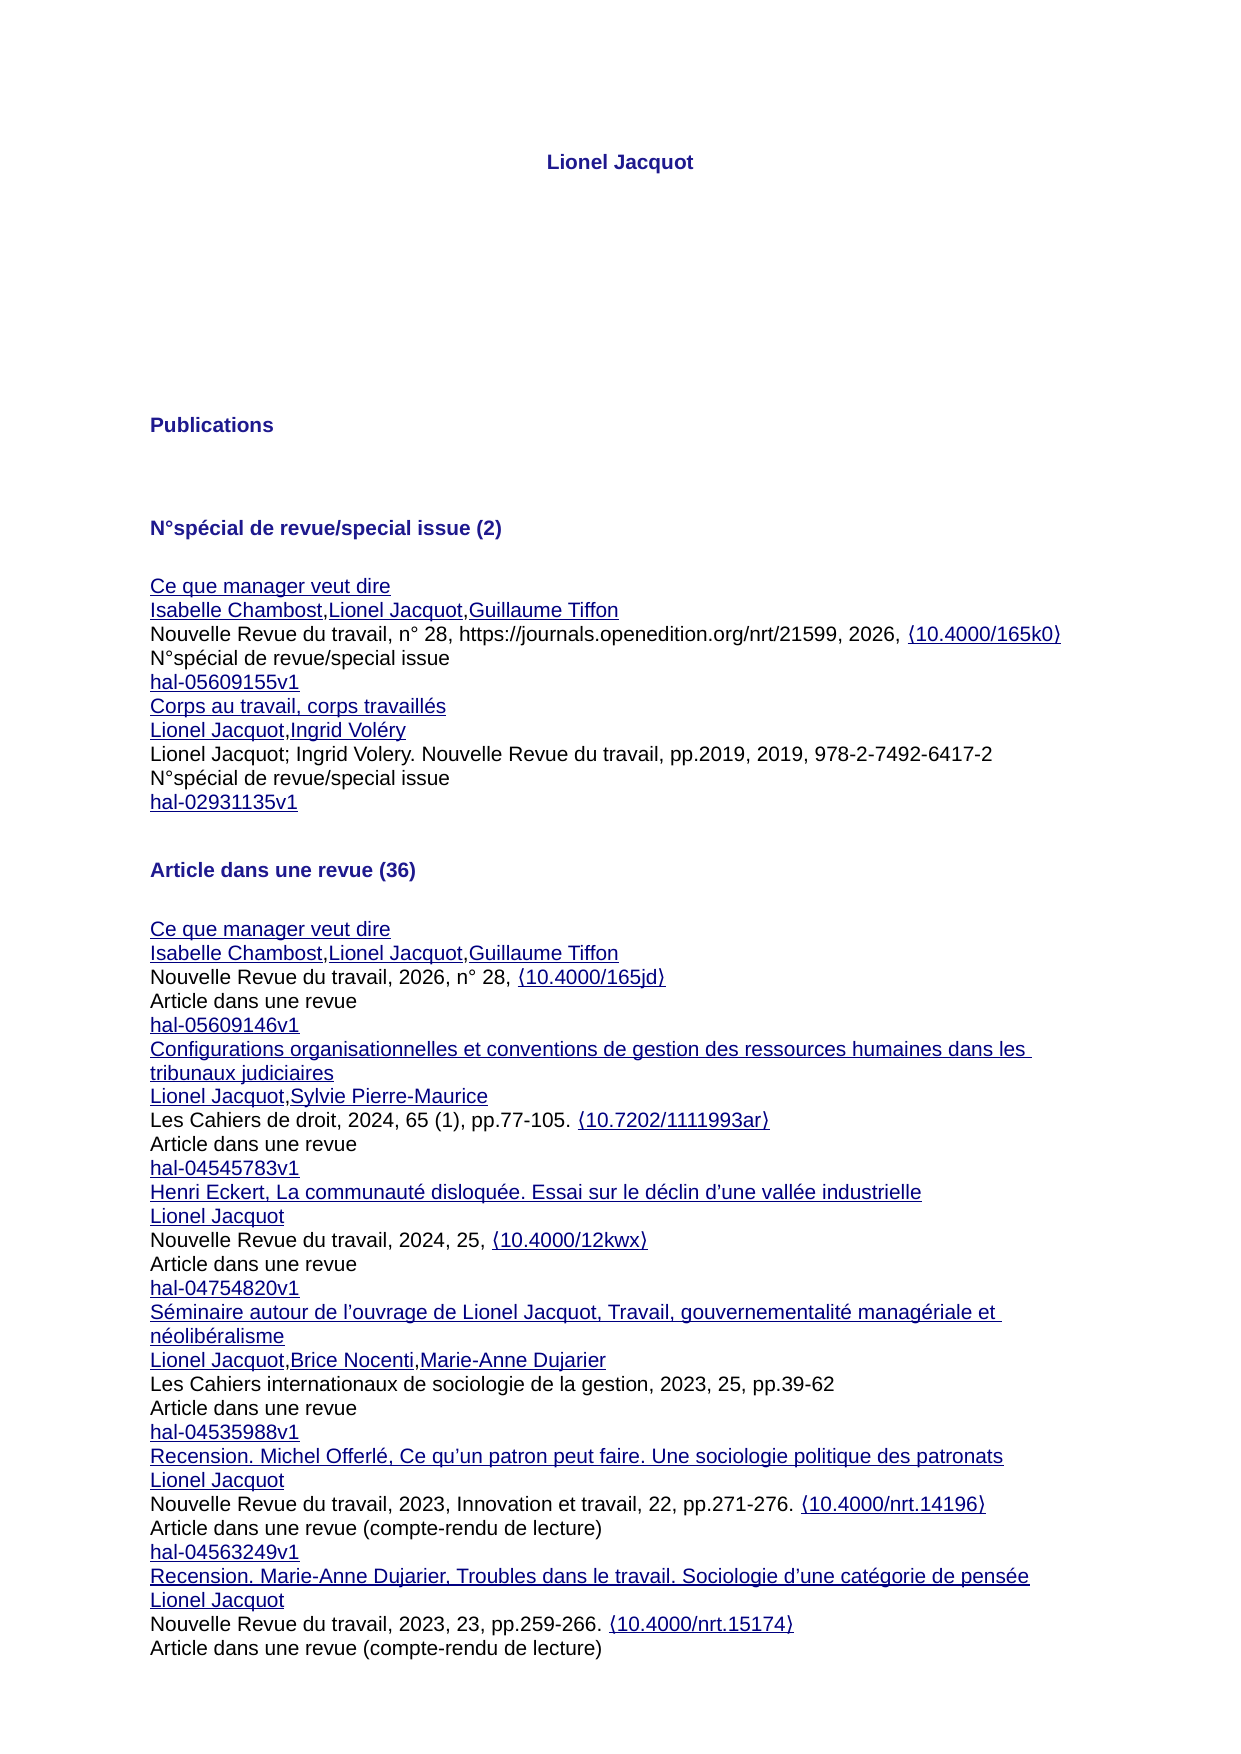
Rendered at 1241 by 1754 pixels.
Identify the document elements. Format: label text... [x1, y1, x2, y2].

table_cell Henri Eckert, La communauté disloquée. Essai sur le déclin d’une vallée industrielle Lionel Jacquot Nouvelle Revue du travail, 2024, 25, ⟨10.4000/12kwx⟩ Article dans une revue hal-04754820v1 [150, 1180, 1090, 1300]
subtitle Article dans une revue (36) [150, 858, 1090, 882]
subtitle Lionel Jacquot [150, 150, 1090, 174]
table_cell Recension. Michel Offerlé, Ce qu’un patron peut faire. Une sociologie politique des patronats Lionel Jacquot Nouvelle Revue du travail, 2023, Innovation et travail, 22, pp.271-276. ⟨10.4000/nrt.14196⟩ Article dans une revue (compte-rendu de lecture) hal-04563249v1 [150, 1444, 1090, 1563]
table_header Ce que manager veut dire Isabelle Chambost,Lionel Jacquot,Guillaume Tiffon Nouvelle Revue du travail, 2026, n° 28, ⟨10.4000/165jd⟩ Article dans une revue hal-05609146v1 [150, 917, 1090, 1036]
table_cell Séminaire autour de l’ouvrage de Lionel Jacquot, Travail, gouvernementalité managériale et néolibéralisme Lionel Jacquot,Brice Nocenti,Marie-Anne Dujarier Les Cahiers internationaux de sociologie de la gestion, 2023, 25, pp.39-62 Article dans une revue hal-04535988v1 [150, 1300, 1090, 1444]
subtitle N°spécial de revue/special issue (2) [150, 516, 1090, 539]
table_cell Configurations organisationnelles et conventions de gestion des ressources humaines dans les tribunaux judiciaires Lionel Jacquot,Sylvie Pierre-Maurice Les Cahiers de droit, 2024, 65 (1), pp.77-105. ⟨10.7202/1111993ar⟩ Article dans une revue hal-04545783v1 [150, 1036, 1090, 1180]
table_cell Recension. Marie-Anne Dujarier, Troubles dans le travail. Sociologie d’une catégorie de pensée Lionel Jacquot Nouvelle Revue du travail, 2023, 23, pp.259-266. ⟨10.4000/nrt.15174⟩ Article dans une revue (compte-rendu de lecture) [150, 1564, 1090, 1659]
subtitle Publications [150, 412, 1090, 436]
table_cell Corps au travail, corps travaillés Lionel Jacquot,Ingrid Voléry Lionel Jacquot; Ingrid Volery. Nouvelle Revue du travail, pp.2019, 2019, 978-2-7492-6417-2 N°spécial de revue/special issue hal-02931135v1 [150, 694, 1090, 813]
table_header Ce que manager veut dire Isabelle Chambost,Lionel Jacquot,Guillaume Tiffon Nouvelle Revue du travail, n° 28, https://journals.openedition.org/nrt/21599, 2026, ⟨10.4000/165k0⟩ N°spécial de revue/special issue hal-05609155v1 [150, 574, 1090, 694]
